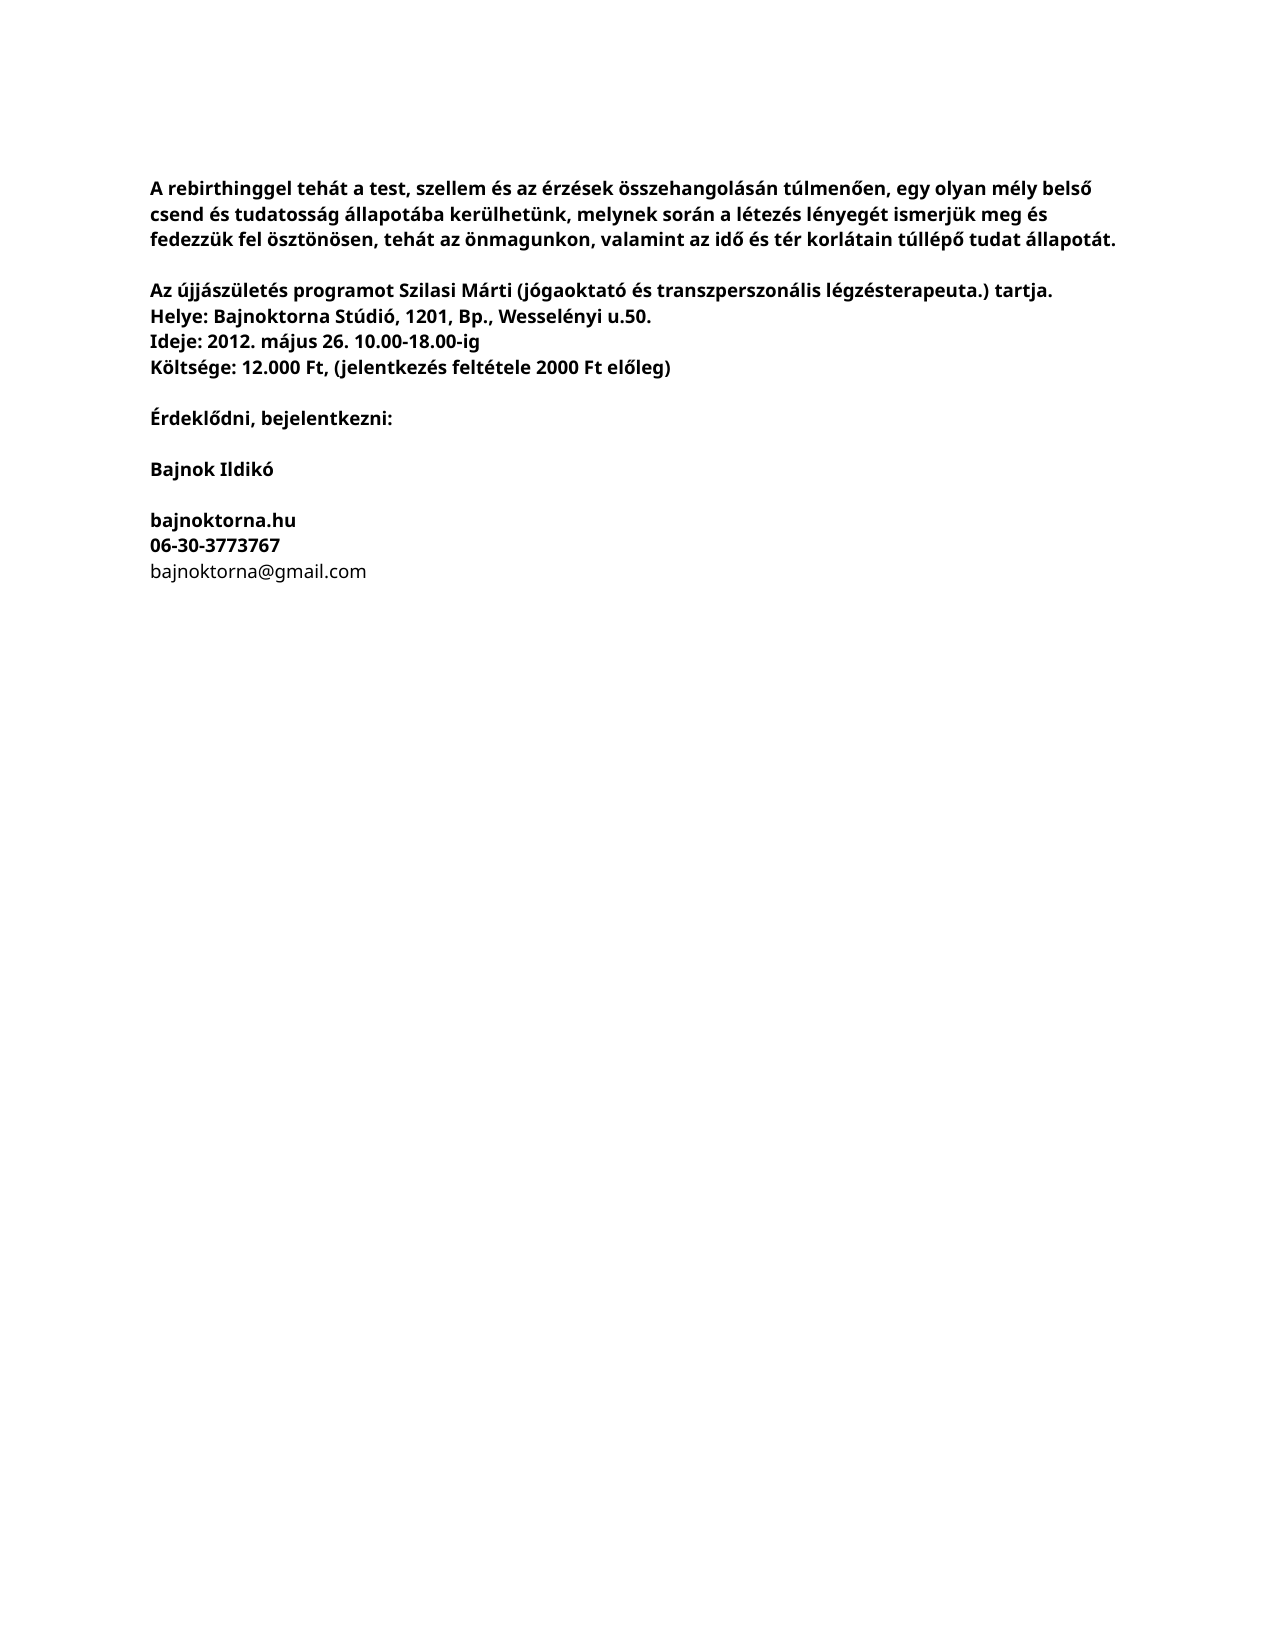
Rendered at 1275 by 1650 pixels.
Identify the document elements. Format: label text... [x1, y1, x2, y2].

text Ideje: 2012. május 26. 10.00-18.00-ig [150, 329, 1125, 354]
text Bajnok Ildikó [150, 456, 1125, 482]
text Érdeklődni, bejelentkezni: [150, 405, 1125, 431]
text A rebirthinggel tehát a test, szellem és az érzések összehangolásán túlmenően, egy olyan mély belső csend és tudatosság állapotába kerülhetünk, melynek során a létezés lényegét ismerjük meg és fedezzük fel ösztönösen, tehát az önmagunkon, valamint az idő és tér korlátain túllépő tudat állapotát. [150, 176, 1125, 252]
text bajnoktorna.hu [150, 507, 1125, 533]
text Helye: Bajnoktorna Stúdió, 1201, Bp., Wesselényi u.50. [150, 303, 1125, 329]
text bajnoktorna@gmail.com [150, 558, 1125, 584]
text Költsége: 12.000 Ft, (jelentkezés feltétele 2000 Ft előleg) [150, 354, 1125, 380]
text Az újjászületés programot Szilasi Márti (jógaoktató és transzperszonális légzésterapeuta.) tartja. [150, 278, 1125, 303]
text 06-30-3773767 [150, 533, 1125, 558]
